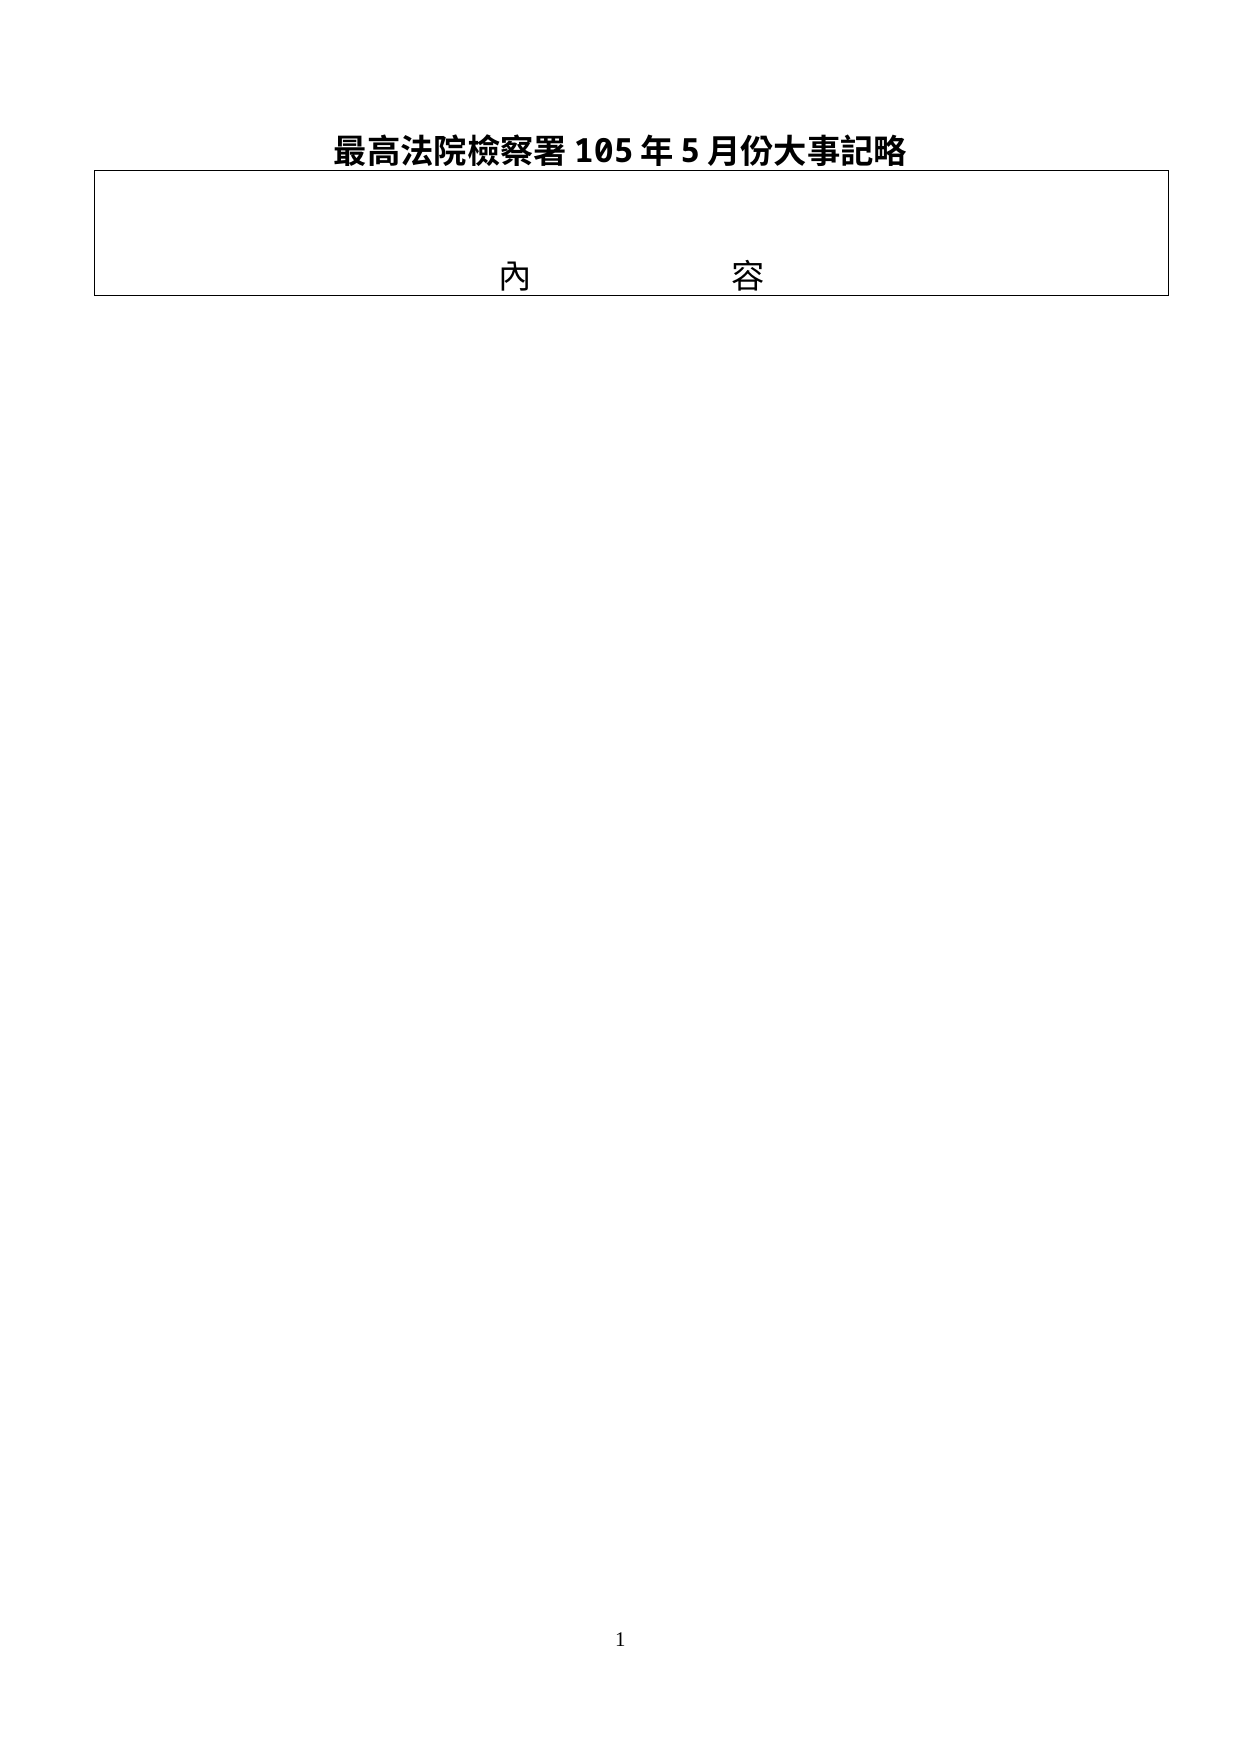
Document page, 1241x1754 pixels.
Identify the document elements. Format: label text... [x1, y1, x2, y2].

table_header 內 容 [95, 171, 1168, 295]
text 最高法院檢察署105年5月份大事記略 [94, 108, 1146, 170]
